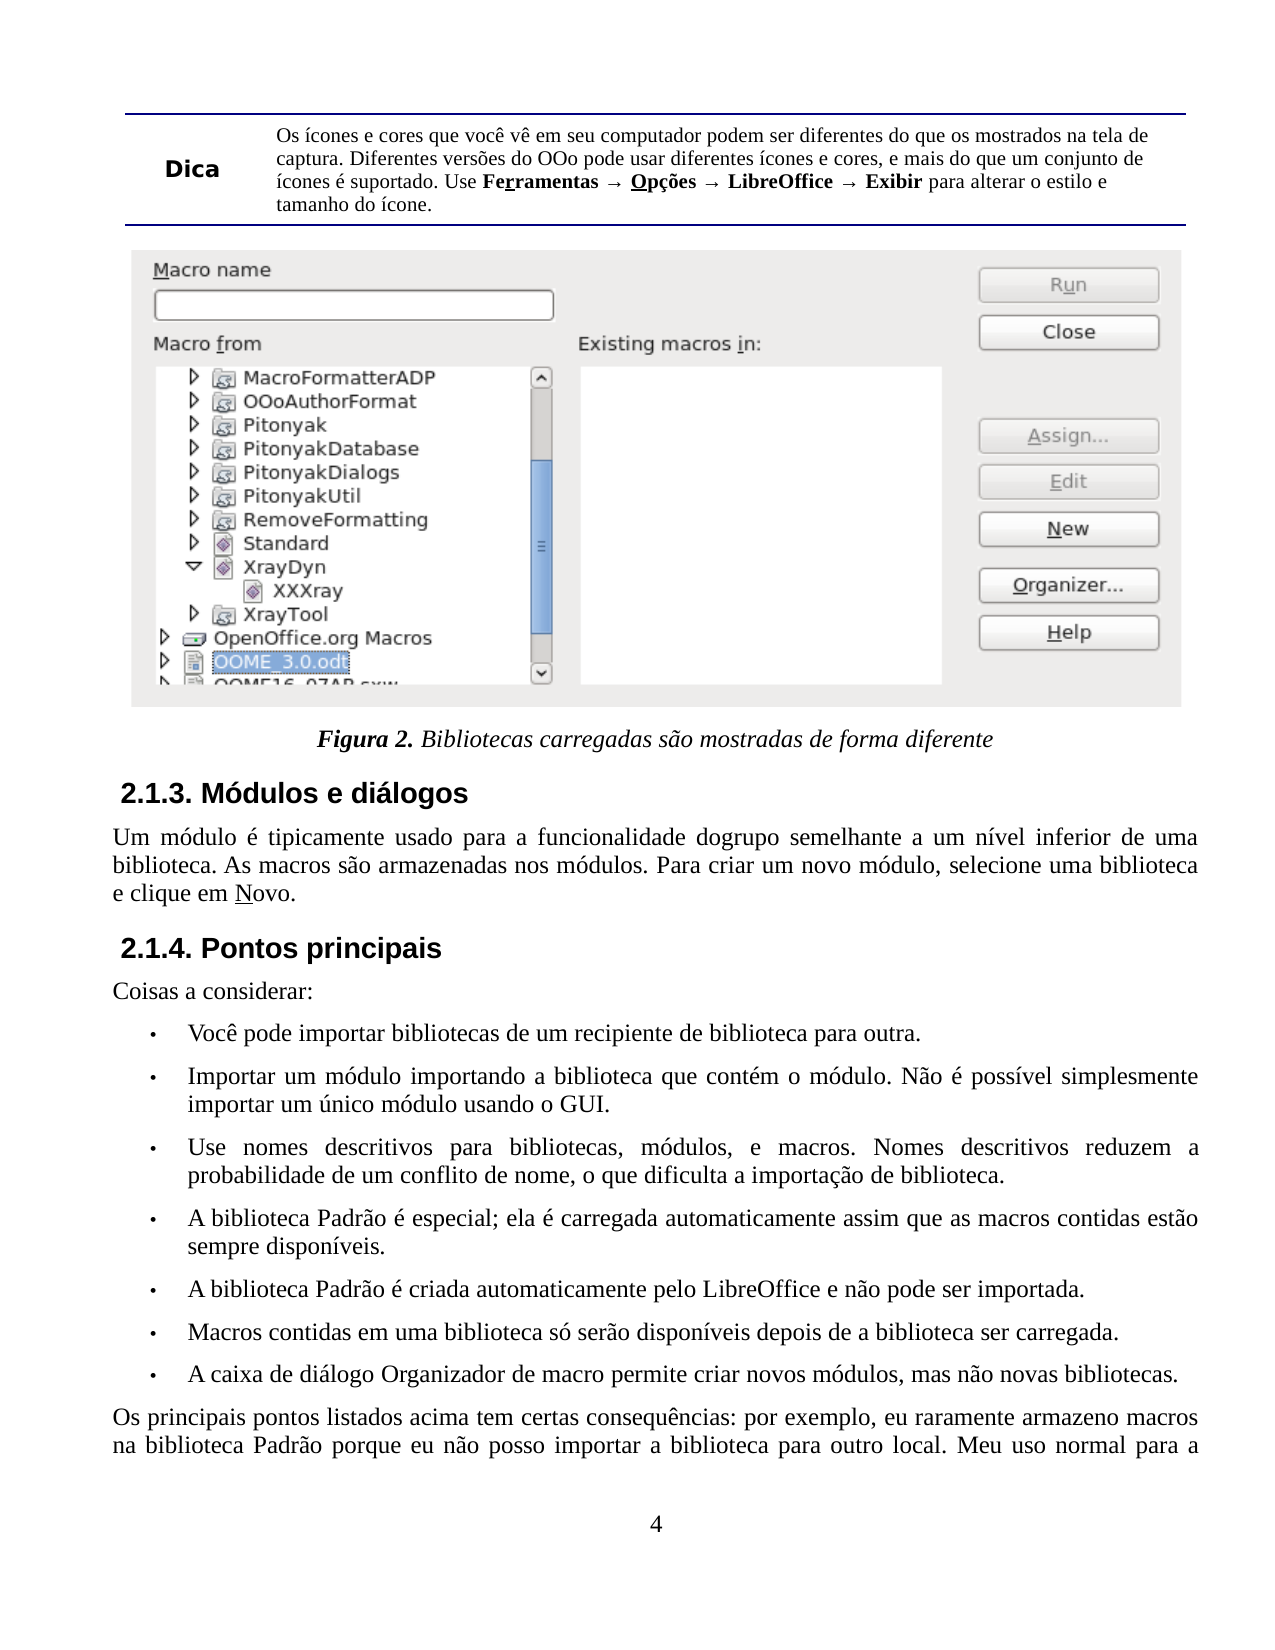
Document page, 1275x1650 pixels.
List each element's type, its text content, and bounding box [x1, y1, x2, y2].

table_header Os ícones e cores que você vê em seu computador podem ser diferentes do que os mostrados na tela de captura. Diferentes versões do OOo pode usar diferentes ícones e cores, e mais do que um conjunto de ícones é suportado. Use Ferramentas → Opções → LibreOffice → Exibir para alterar o estilo e tamanho do ícone. [260, 115, 1186, 224]
text Figura 2. Bibliotecas carregadas são mostradas de forma diferente [112, 724, 1200, 752]
table_header Dica [125, 115, 260, 224]
subtitle Pontos principais [112, 932, 1200, 964]
list Use nomes descritivos para bibliotecas, módulos, e macros. Nomes descritivos reduzem a probabilidade de um conflito de nome, o que dificulta a importação de biblioteca. [150, 1133, 1200, 1189]
subtitle Módulos e diálogos [112, 777, 1200, 810]
text Coisas a considerar: [112, 977, 1200, 1004]
text Um módulo é tipicamente usado para a funcionalidade dogrupo semelhante a um nível inferior de uma biblioteca. As macros são armazenadas nos módulos. Para criar um novo módulo, selecione uma biblioteca e clique em Novo. [112, 822, 1200, 907]
list A caixa de diálogo Organizador de macro permite criar novos módulos, mas não novas bibliotecas. [150, 1360, 1200, 1388]
list Importar um módulo importando a biblioteca que contém o módulo. Não é possível simplesmente importar um único módulo usando o GUI. [150, 1062, 1200, 1118]
text Os principais pontos listados acima tem certas consequências: por exemplo, eu raramente armazeno macros na biblioteca Padrão porque eu não posso importar a biblioteca para outro local. Meu uso normal para a [112, 1403, 1200, 1459]
list A biblioteca Padrão é especial; ela é carregada automaticamente assim que as macros contidas estão sempre disponíveis. [150, 1204, 1200, 1260]
list Você pode importar bibliotecas de um recipiente de biblioteca para outra. [150, 1019, 1200, 1047]
list A biblioteca Padrão é criada automaticamente pelo LibreOffice e não pode ser importada. [150, 1275, 1200, 1303]
list Macros contidas em uma biblioteca só serão disponíveis depois de a biblioteca ser carregada. [150, 1317, 1200, 1346]
picture [131, 250, 1182, 707]
